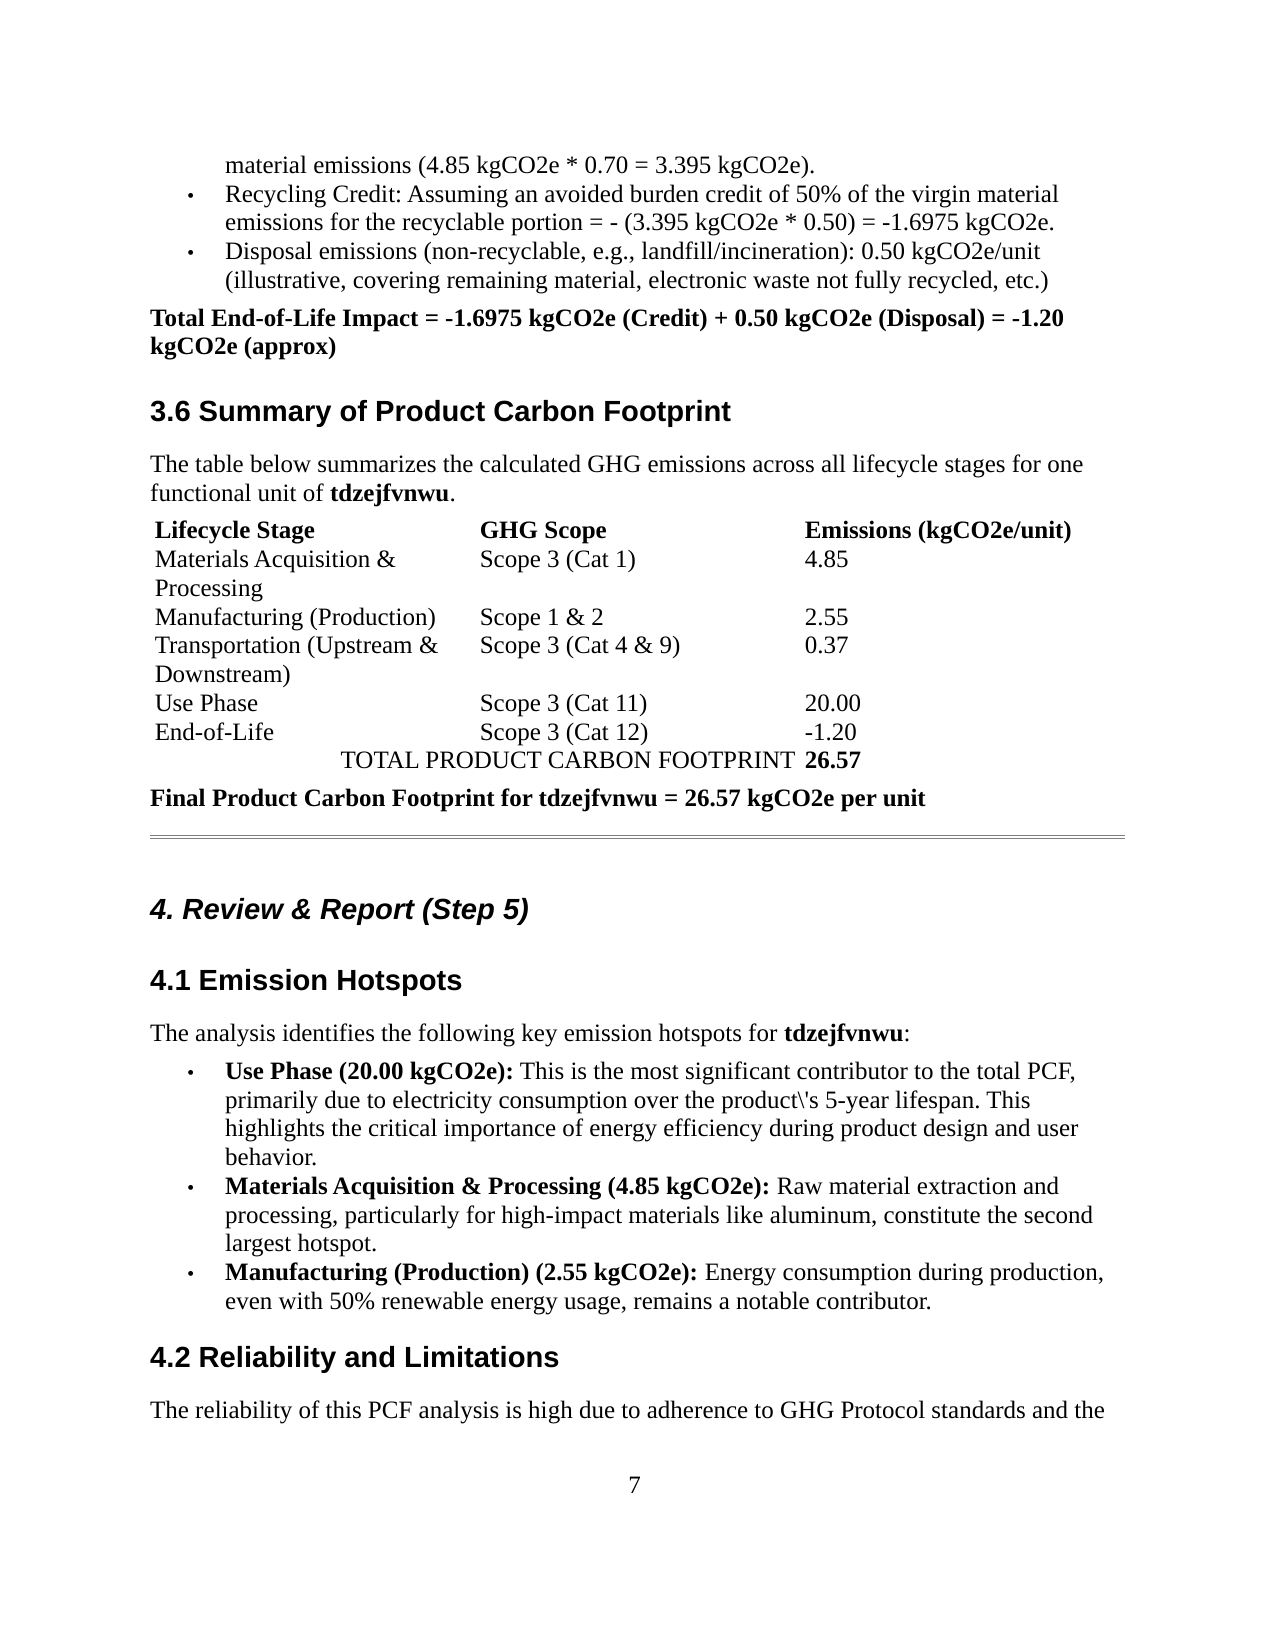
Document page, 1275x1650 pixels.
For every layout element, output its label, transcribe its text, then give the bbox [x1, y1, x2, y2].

list Materials Acquisition & Processing (4.85 kgCO2e): Raw material extraction and processing, particularly for high-impact materials like aluminum, constitute the second largest hotspot. [187, 1171, 1125, 1257]
text Final Product Carbon Footprint for tdzejfvnwu = 26.57 kgCO2e per unit [150, 783, 1125, 812]
table_cell Materials Acquisition & Processing [150, 544, 475, 602]
text Total End-of-Life Impact = -1.6975 kgCO2e (Credit) + 0.50 kgCO2e (Disposal) = -1.20 kgCO2e (approx) [150, 303, 1125, 360]
subtitle 4.2 Reliability and Limitations [150, 1340, 1125, 1373]
subtitle 3.6 Summary of Product Carbon Footprint [150, 394, 1125, 428]
table_cell TOTAL PRODUCT CARBON FOOTPRINT [150, 746, 800, 774]
table_cell Manufacturing (Production) [150, 602, 475, 631]
text The table below summarizes the calculated GHG emissions across all lifecycle stages for one functional unit of tdzejfvnwu. [150, 449, 1125, 507]
table_header GHG Scope [475, 516, 800, 544]
table_cell 20.00 [800, 688, 1125, 717]
table_cell Scope 3 (Cat 4 & 9) [475, 631, 800, 688]
table_cell Use Phase [150, 688, 475, 717]
table_cell Scope 1 & 2 [475, 602, 800, 631]
table_cell Transportation (Upstream & Downstream) [150, 631, 475, 688]
list Manufacturing (Production) (2.55 kgCO2e): Energy consumption during production, even with 50% renewable energy usage, remains a notable contributor. [187, 1257, 1125, 1315]
table_cell -1.20 [800, 717, 1125, 746]
list material emissions (4.85 kgCO2e * 0.70 = 3.395 kgCO2e). [187, 150, 1125, 179]
list Use Phase (20.00 kgCO2e): This is the most significant contributor to the total PCF, primarily due to electricity consumption over the product\'s 5-year lifespan. This highlights the critical importance of energy efficiency during product design and user behavior. [187, 1056, 1125, 1171]
subtitle 4.1 Emission Hotspots [150, 963, 1125, 997]
table_cell 4.85 [800, 544, 1125, 602]
table_cell Scope 3 (Cat 11) [475, 688, 800, 717]
table_cell End-of-Life [150, 717, 475, 746]
text The reliability of this PCF analysis is high due to adherence to GHG Protocol standards and the [150, 1395, 1125, 1423]
list Recycling Credit: Assuming an avoided burden credit of 50% of the virgin material emissions for the recyclable portion = - (3.395 kgCO2e * 0.50) = -1.6975 kgCO2e. [187, 179, 1125, 236]
table_cell 2.55 [800, 602, 1125, 631]
table_cell Scope 3 (Cat 12) [475, 717, 800, 746]
subtitle 4. Review & Report (Step 5) [150, 892, 1125, 926]
table_cell 26.57 [800, 746, 1125, 774]
list Disposal emissions (non-recyclable, e.g., landfill/incineration): 0.50 kgCO2e/unit (illustrative, covering remaining material, electronic waste not fully recycled, etc.) [187, 236, 1125, 294]
table_cell 0.37 [800, 631, 1125, 688]
table_cell Scope 3 (Cat 1) [475, 544, 800, 602]
table_header Lifecycle Stage [150, 516, 475, 544]
table_header Emissions (kgCO2e/unit) [800, 516, 1125, 544]
text The analysis identifies the following key emission hotspots for tdzejfvnwu: [150, 1018, 1125, 1047]
